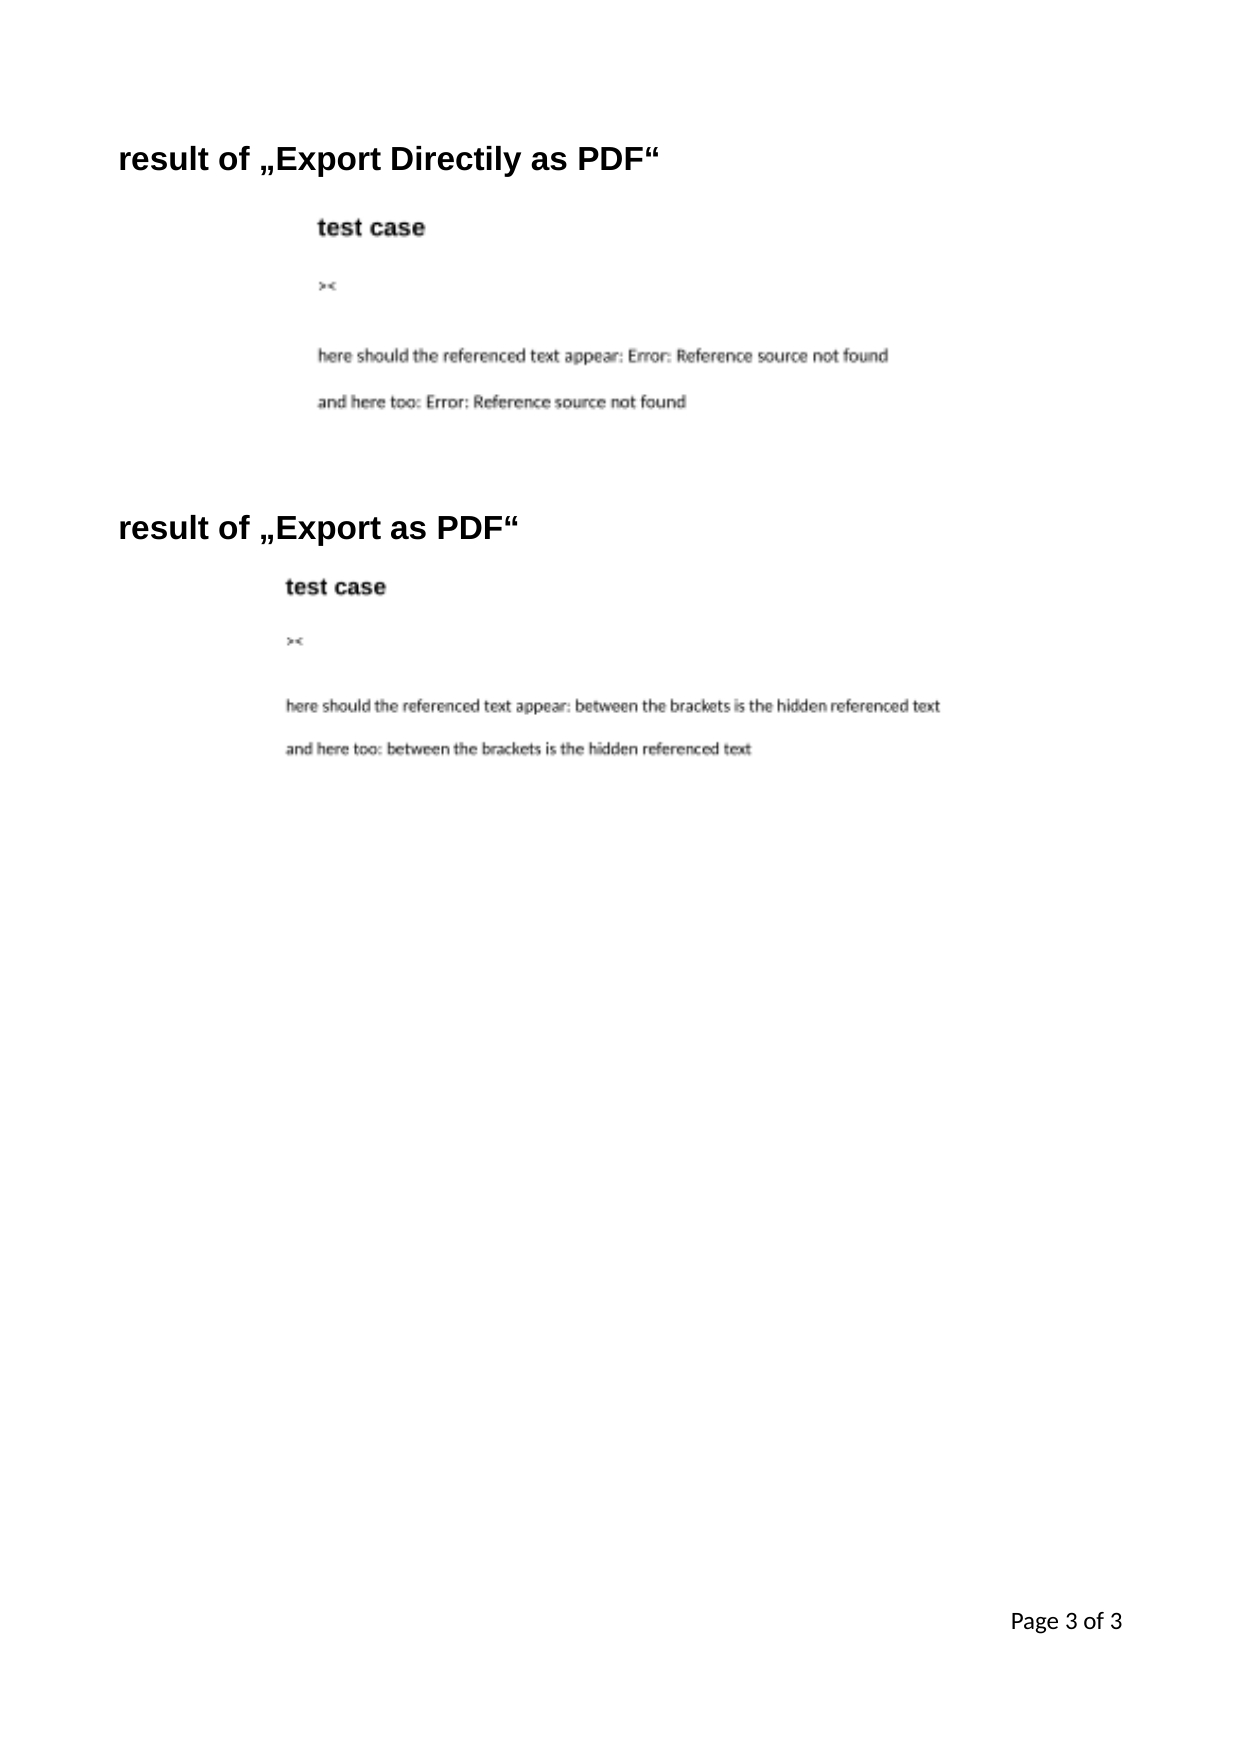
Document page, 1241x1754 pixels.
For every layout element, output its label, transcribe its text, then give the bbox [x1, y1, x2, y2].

picture [288, 190, 952, 442]
subtitle result of „Export as PDF“ [118, 508, 1122, 547]
picture [268, 559, 972, 788]
subtitle result of „Export Directily as PDF“ [118, 139, 1122, 177]
